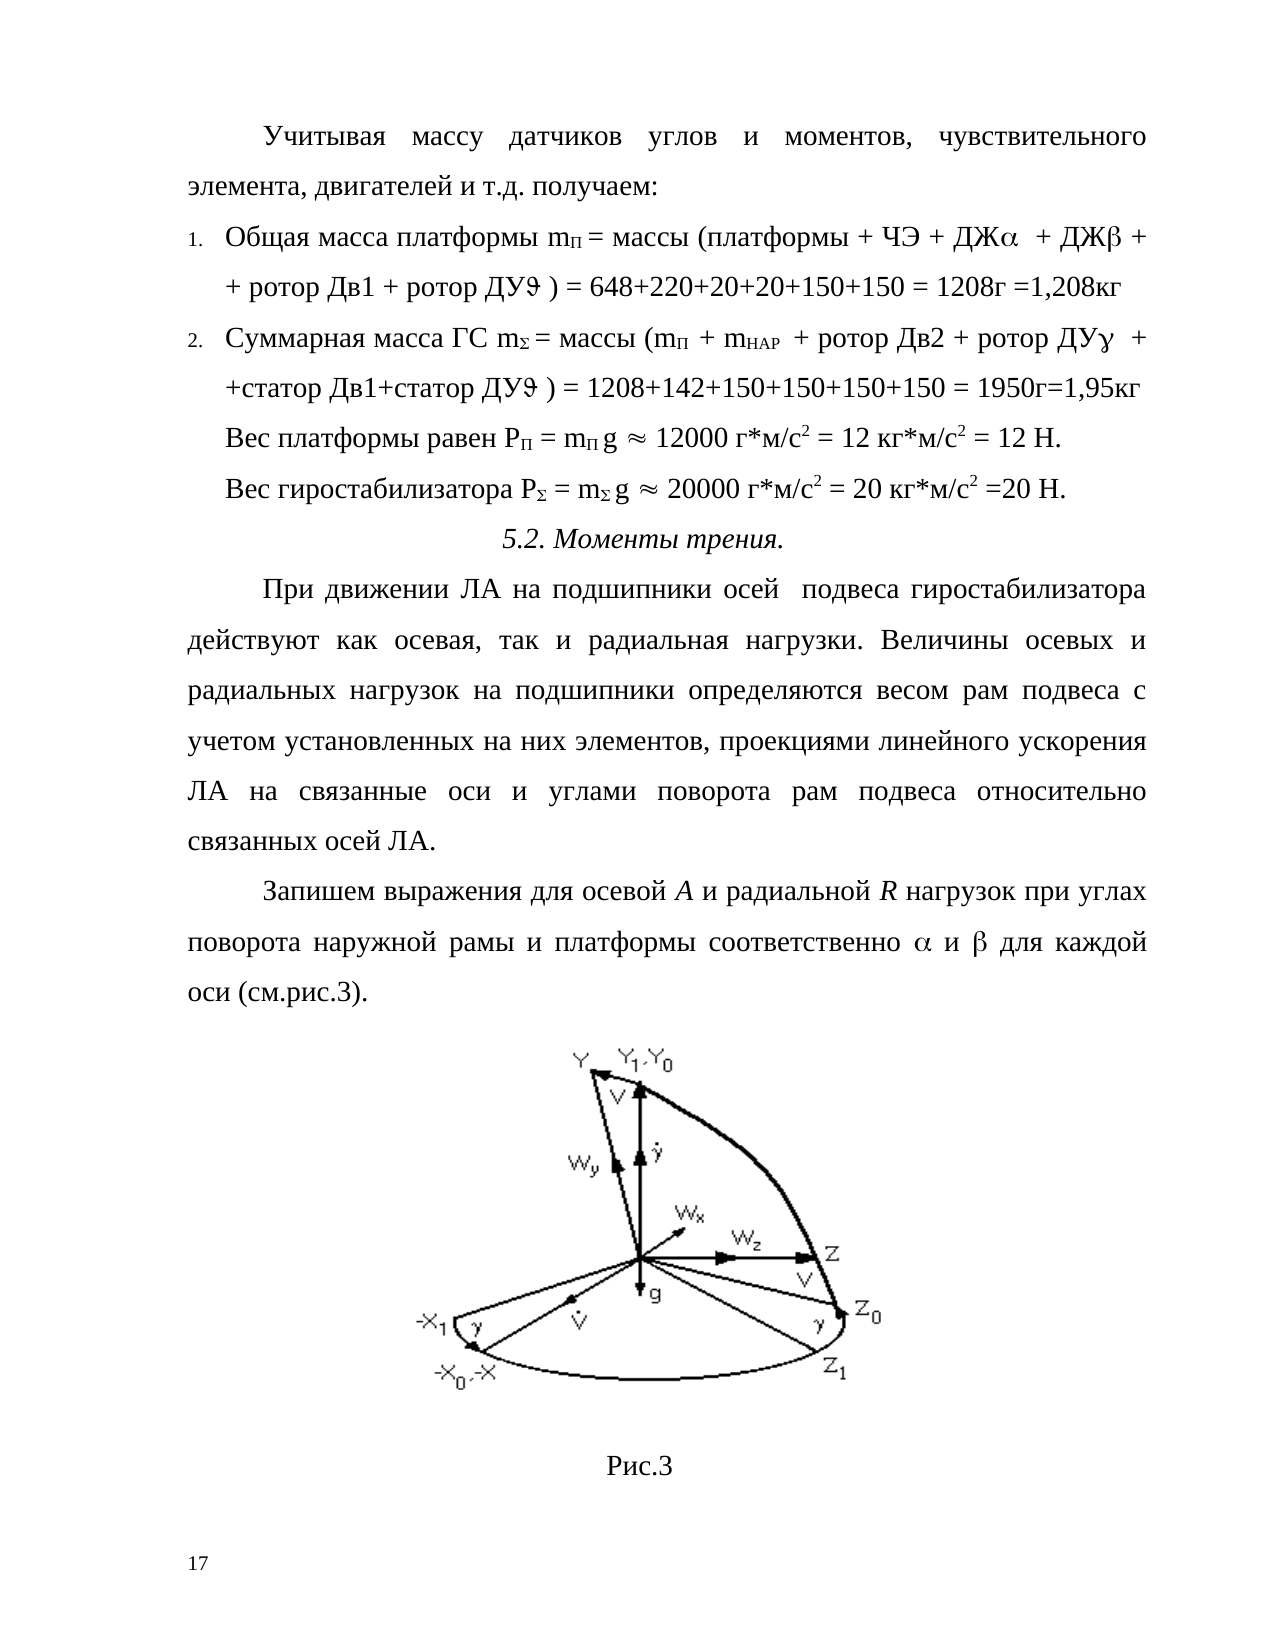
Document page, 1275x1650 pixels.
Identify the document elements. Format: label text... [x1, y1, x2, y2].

text Рис.3 [562, 1024, 1147, 1481]
text 5.2. Моменты трения. [187, 521, 1147, 555]
text При движении ЛА на подшипники осей подвеса гиростабилизатора действуют как осевая, так и радиальная нагрузки. Величины осевых и радиальных нагрузок на подшипники определяются весом рам подвеса с учетом установленных на них элементов, проекциями линейного ускорения ЛА на связанные оси и углами поворота рам подвеса относительно связанных осей ЛА. [187, 572, 1147, 857]
text Вес гиростабилизатора P = m g  20000 г*м/с2 = 20 кг*м/с2 =20 Н. [225, 471, 1147, 504]
list Суммарная масса ГС m = массы (mП + mНАР + ротор Дв2 + ротор ДУ + +статор Дв1+статор ДУ ) = 1208+142+150+150+150+150 = 1950г=1,95кг [187, 320, 1147, 404]
text Вес платформы равен РП = mП g  12000 г*м/с2 = 12 кг*м/с2 = 12 Н. [225, 421, 1147, 454]
text Запишем выражения для осевой А и радиальной R нагрузок при углах поворота наружной рамы и платформы соответственно  и  для каждой оси (см.рис.3). [187, 873, 1147, 1008]
text Учитывая массу датчиков углов и моментов, чувствительного элемента, двигателей и т.д. получаем: [187, 118, 1147, 202]
list Общая масса платформы mП = массы (платформы + ЧЭ + ДЖ + ДЖ + + ротор Дв1 + ротор ДУ ) = 648+220+20+20+150+150 = 1208г =1,208кг [187, 219, 1147, 303]
